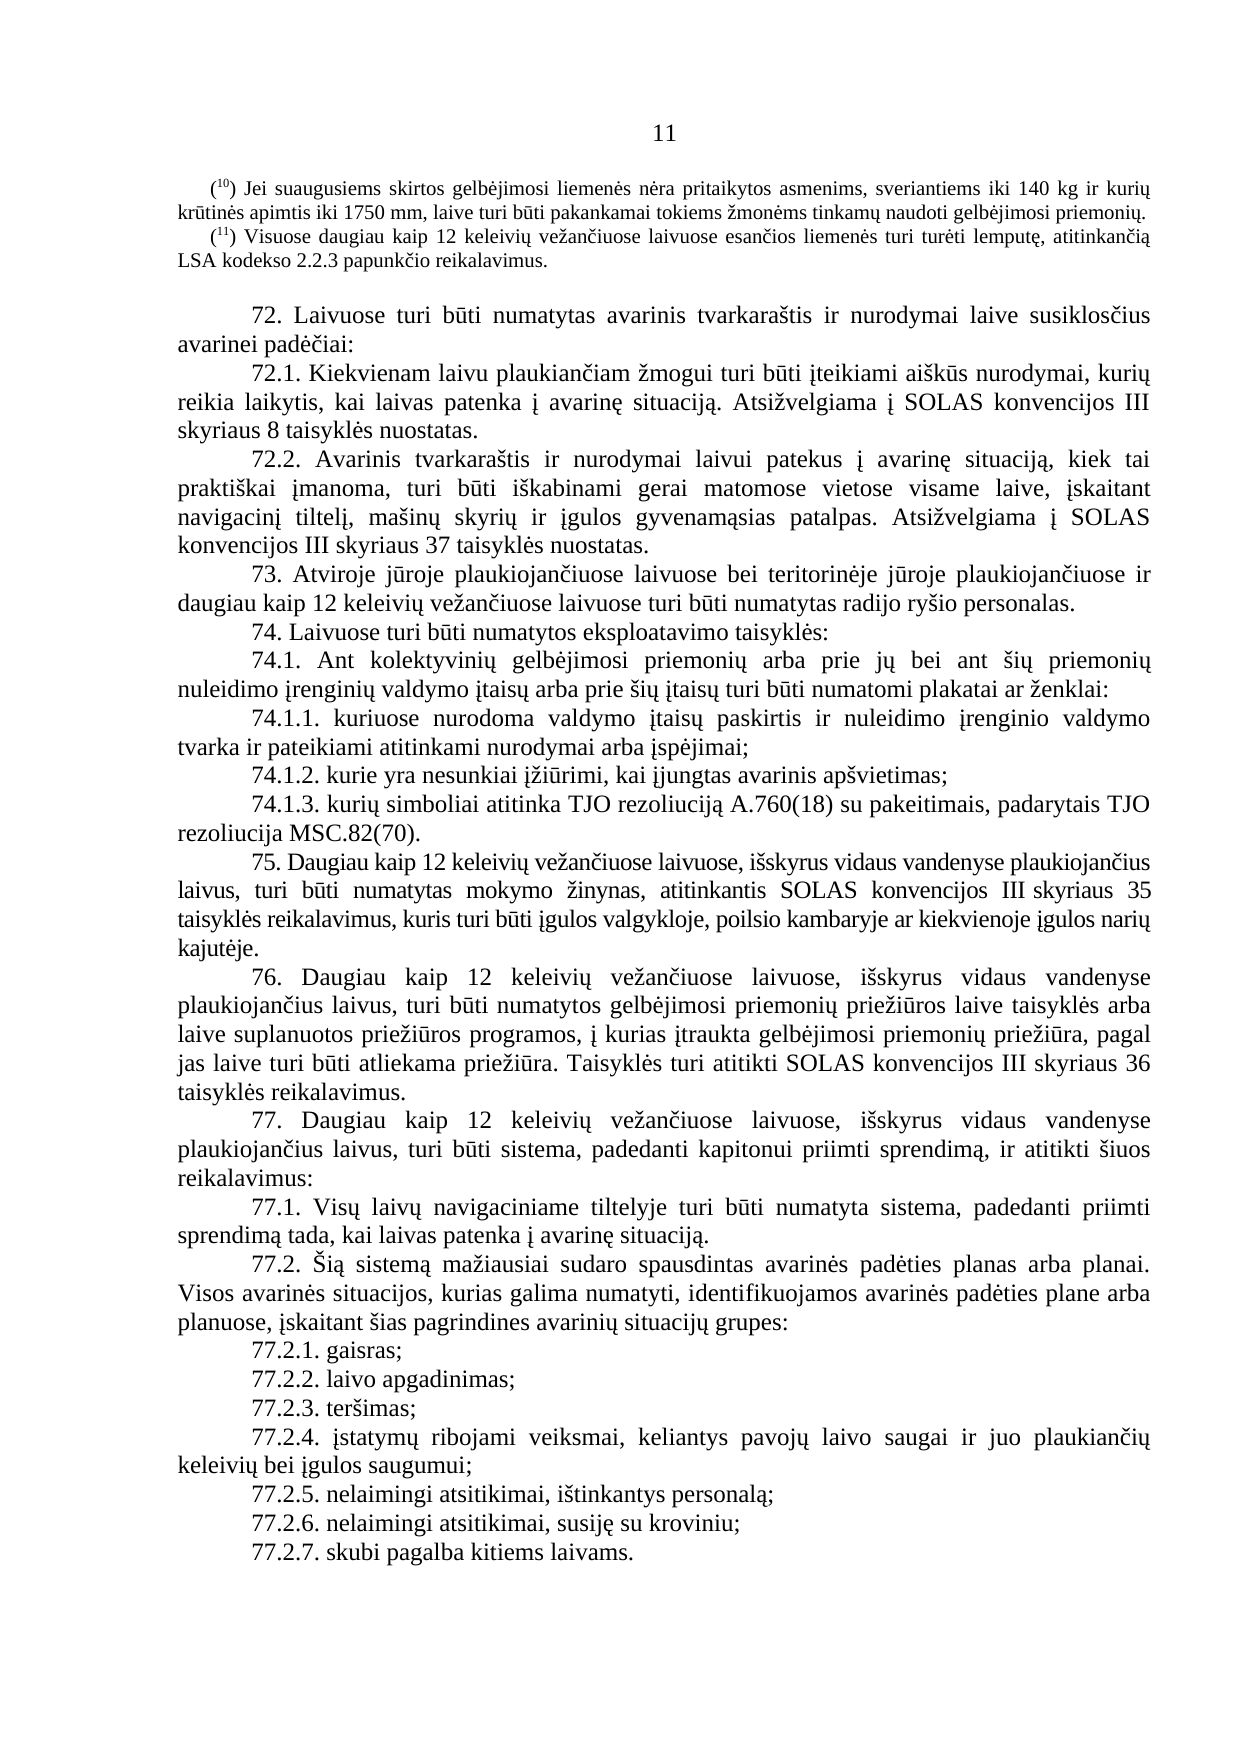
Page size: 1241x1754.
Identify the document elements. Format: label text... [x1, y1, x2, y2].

text 75. Daugiau kaip 12 keleivių vežančiuose laivuose, išskyrus vidaus vandenyse plaukiojančius laivus, turi būti numatytas mokymo žinynas, atitinkantis SOLAS konvencijos III skyriaus 35 taisyklės reikalavimus, kuris turi būti įgulos valgykloje, poilsio kambaryje ar kiekvienoje įgulos narių kajutėje. [177, 847, 1152, 962]
text 77.1. Visų laivų navigaciniame tiltelyje turi būti numatyta sistema, padedanti priimti sprendimą tada, kai laivas patenka į avarinę situaciją. [177, 1192, 1152, 1249]
text (11) Visuose daugiau kaip 12 keleivių vežančiuose laivuose esančios liemenės turi turėti lemputę, atitinkančią LSA kodekso 2.2.3 papunkčio reikalavimus. [177, 224, 1152, 272]
text 77.2.5. nelaimingi atsitikimai, ištinkantys personalą; [177, 1479, 1152, 1508]
text 72. Laivuose turi būti numatytas avarinis tvarkaraštis ir nurodymai laive susiklosčius avarinei padėčiai: [177, 301, 1152, 358]
text 77.2.4. įstatymų ribojami veiksmai, keliantys pavojų laivo saugai ir juo plaukiančių keleivių bei įgulos saugumui; [177, 1422, 1152, 1479]
text (10) Jei suaugusiems skirtos gelbėjimosi liemenės nėra pritaikytos asmenims, sveriantiems iki 140 kg ir kurių krūtinės apimtis iki 1750 mm, laive turi būti pakankamai tokiems žmonėms tinkamų naudoti gelbėjimosi priemonių. [177, 176, 1152, 224]
text 77.2.7. skubi pagalba kitiems laivams. [177, 1537, 1152, 1566]
text 77.2.1. gaisras; [177, 1336, 1152, 1364]
text 77.2. Šią sistemą mažiausiai sudaro spausdintas avarinės padėties planas arba planai. Visos avarinės situacijos, kurias galima numatyti, identifikuojamos avarinės padėties plane arba planuose, įskaitant šias pagrindines avarinių situacijų grupes: [177, 1249, 1152, 1336]
text 72.2. Avarinis tvarkaraštis ir nurodymai laivui patekus į avarinę situaciją, kiek tai praktiškai įmanoma, turi būti iškabinami gerai matomose vietose visame laive, įskaitant navigacinį tiltelį, mašinų skyrių ir įgulos gyvenamąsias patalpas. Atsižvelgiama į SOLAS konvencijos III skyriaus 37 taisyklės nuostatas. [177, 444, 1152, 559]
text 74.1.3. kurių simboliai atitinka TJO rezoliuciją A.760(18) su pakeitimais, padarytais TJO rezoliucija MSC.82(70). [177, 789, 1152, 847]
text 74.1.1. kuriuose nurodoma valdymo įtaisų paskirtis ir nuleidimo įrenginio valdymo tvarka ir pateikiami atitinkami nurodymai arba įspėjimai; [177, 703, 1152, 761]
text 77.2.3. teršimas; [177, 1393, 1152, 1422]
text 74.1.2. kurie yra nesunkiai įžiūrimi, kai įjungtas avarinis apšvietimas; [177, 761, 1152, 789]
text 77.2.2. laivo apgadinimas; [177, 1364, 1152, 1393]
text 74. Laivuose turi būti numatytos eksploatavimo taisyklės: [177, 617, 1152, 646]
text 77.2.6. nelaimingi atsitikimai, susiję su kroviniu; [177, 1508, 1152, 1537]
text 74.1. Ant kolektyvinių gelbėjimosi priemonių arba prie jų bei ant šių priemonių nuleidimo įrenginių valdymo įtaisų arba prie šių įtaisų turi būti numatomi plakatai ar ženklai: [177, 646, 1152, 703]
text 77. Daugiau kaip 12 keleivių vežančiuose laivuose, išskyrus vidaus vandenyse plaukiojančius laivus, turi būti sistema, padedanti kapitonui priimti sprendimą, ir atitikti šiuos reikalavimus: [177, 1106, 1152, 1192]
text 72.1. Kiekvienam laivu plaukiančiam žmogui turi būti įteikiami aiškūs nurodymai, kurių reikia laikytis, kai laivas patenka į avarinę situaciją. Atsižvelgiama į SOLAS konvencijos III skyriaus 8 taisyklės nuostatas. [177, 358, 1152, 444]
text 73. Atviroje jūroje plaukiojančiuose laivuose bei teritorinėje jūroje plaukiojančiuose ir daugiau kaip 12 keleivių vežančiuose laivuose turi būti numatytas radijo ryšio personalas. [177, 559, 1152, 617]
text 76. Daugiau kaip 12 keleivių vežančiuose laivuose, išskyrus vidaus vandenyse plaukiojančius laivus, turi būti numatytos gelbėjimosi priemonių priežiūros laive taisyklės arba laive suplanuotos priežiūros programos, į kurias įtraukta gelbėjimosi priemonių priežiūra, pagal jas laive turi būti atliekama priežiūra. Taisyklės turi atitikti SOLAS konvencijos III skyriaus 36 taisyklės reikalavimus. [177, 962, 1152, 1106]
